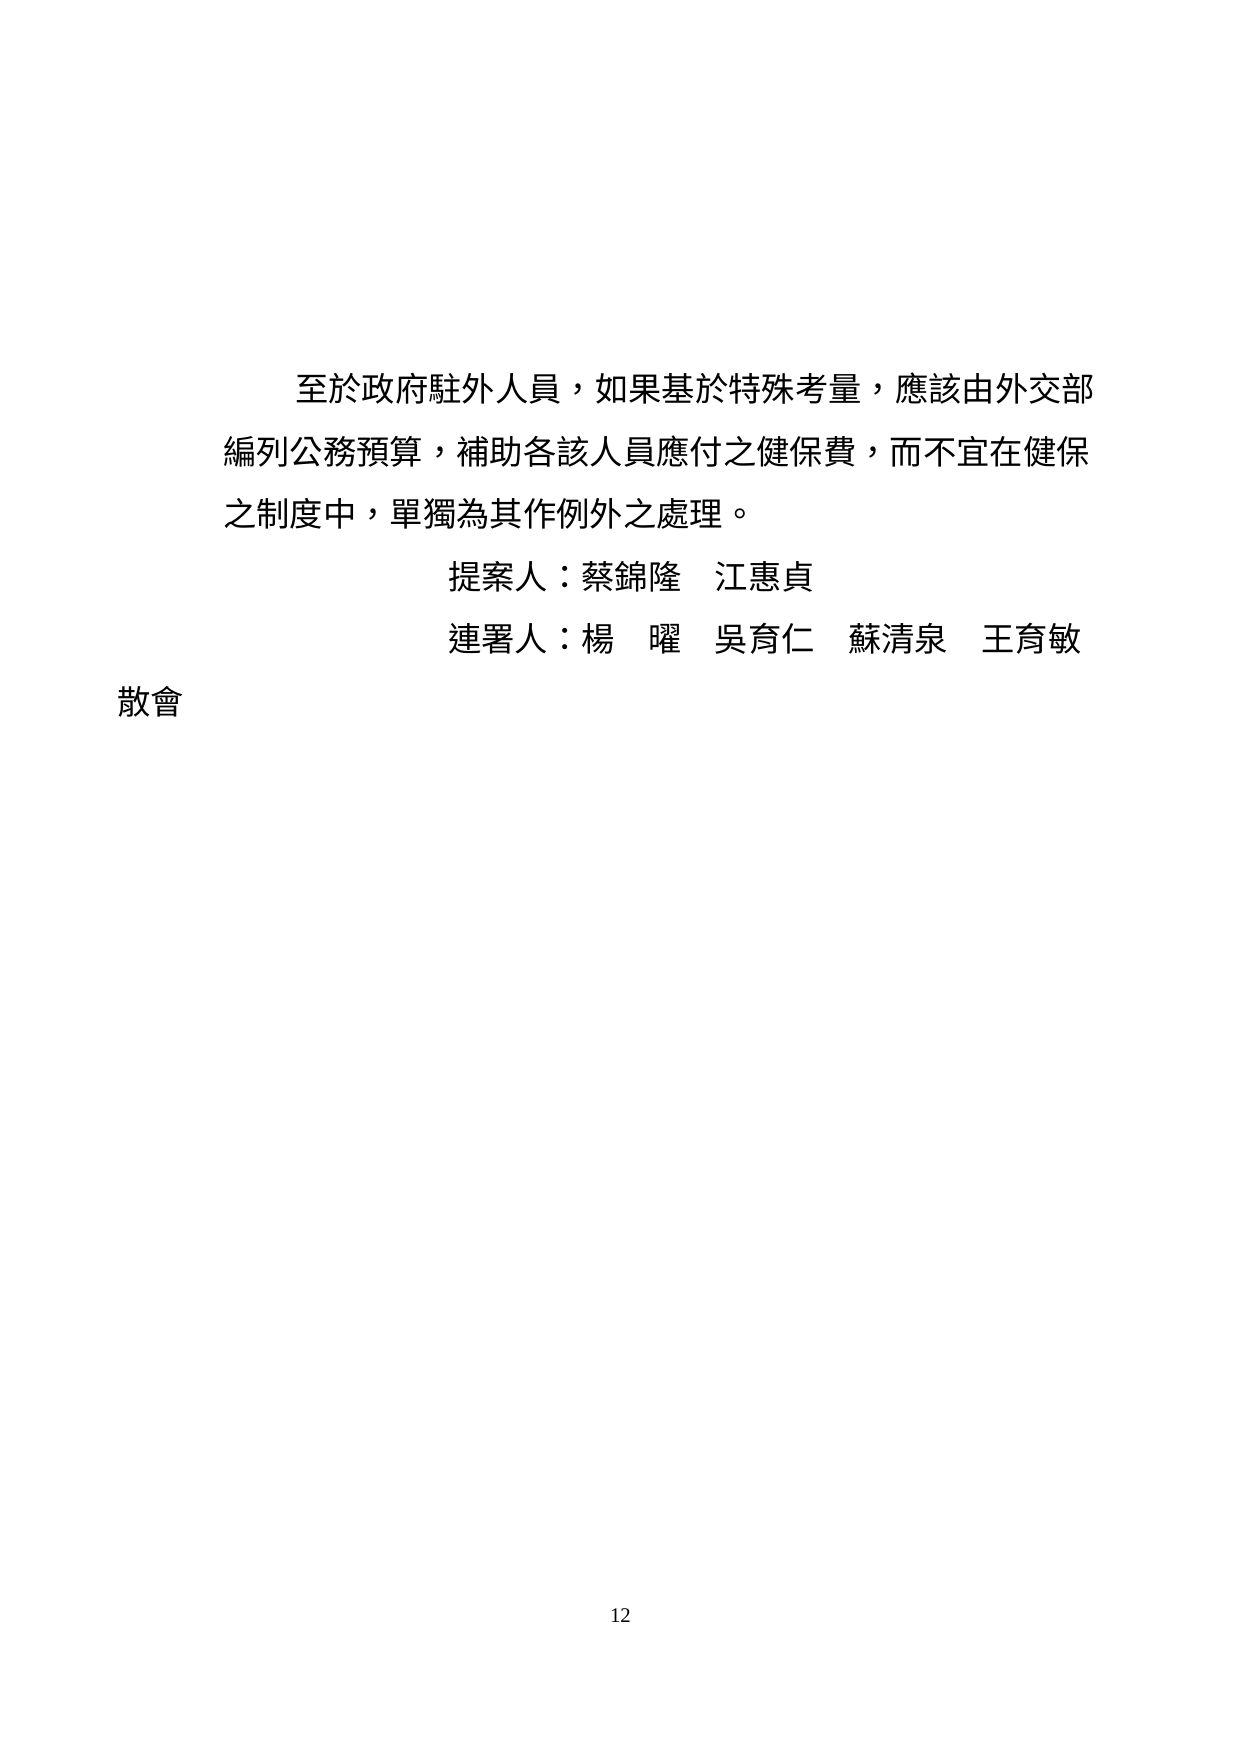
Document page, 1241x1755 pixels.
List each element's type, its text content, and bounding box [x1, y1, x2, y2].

text 連署人：楊 曜 吳育仁 蘇清泉 王育敏 [117, 596, 1122, 658]
text 至於政府駐外人員，如果基於特殊考量，應該由外交部編列公務預算，補助各該人員應付之健保費，而不宜在健保之制度中，單獨為其作例外之處理。 [223, 346, 1122, 533]
text 散會 [117, 658, 1122, 721]
text 提案人：蔡錦隆 江惠貞 [117, 533, 1122, 596]
